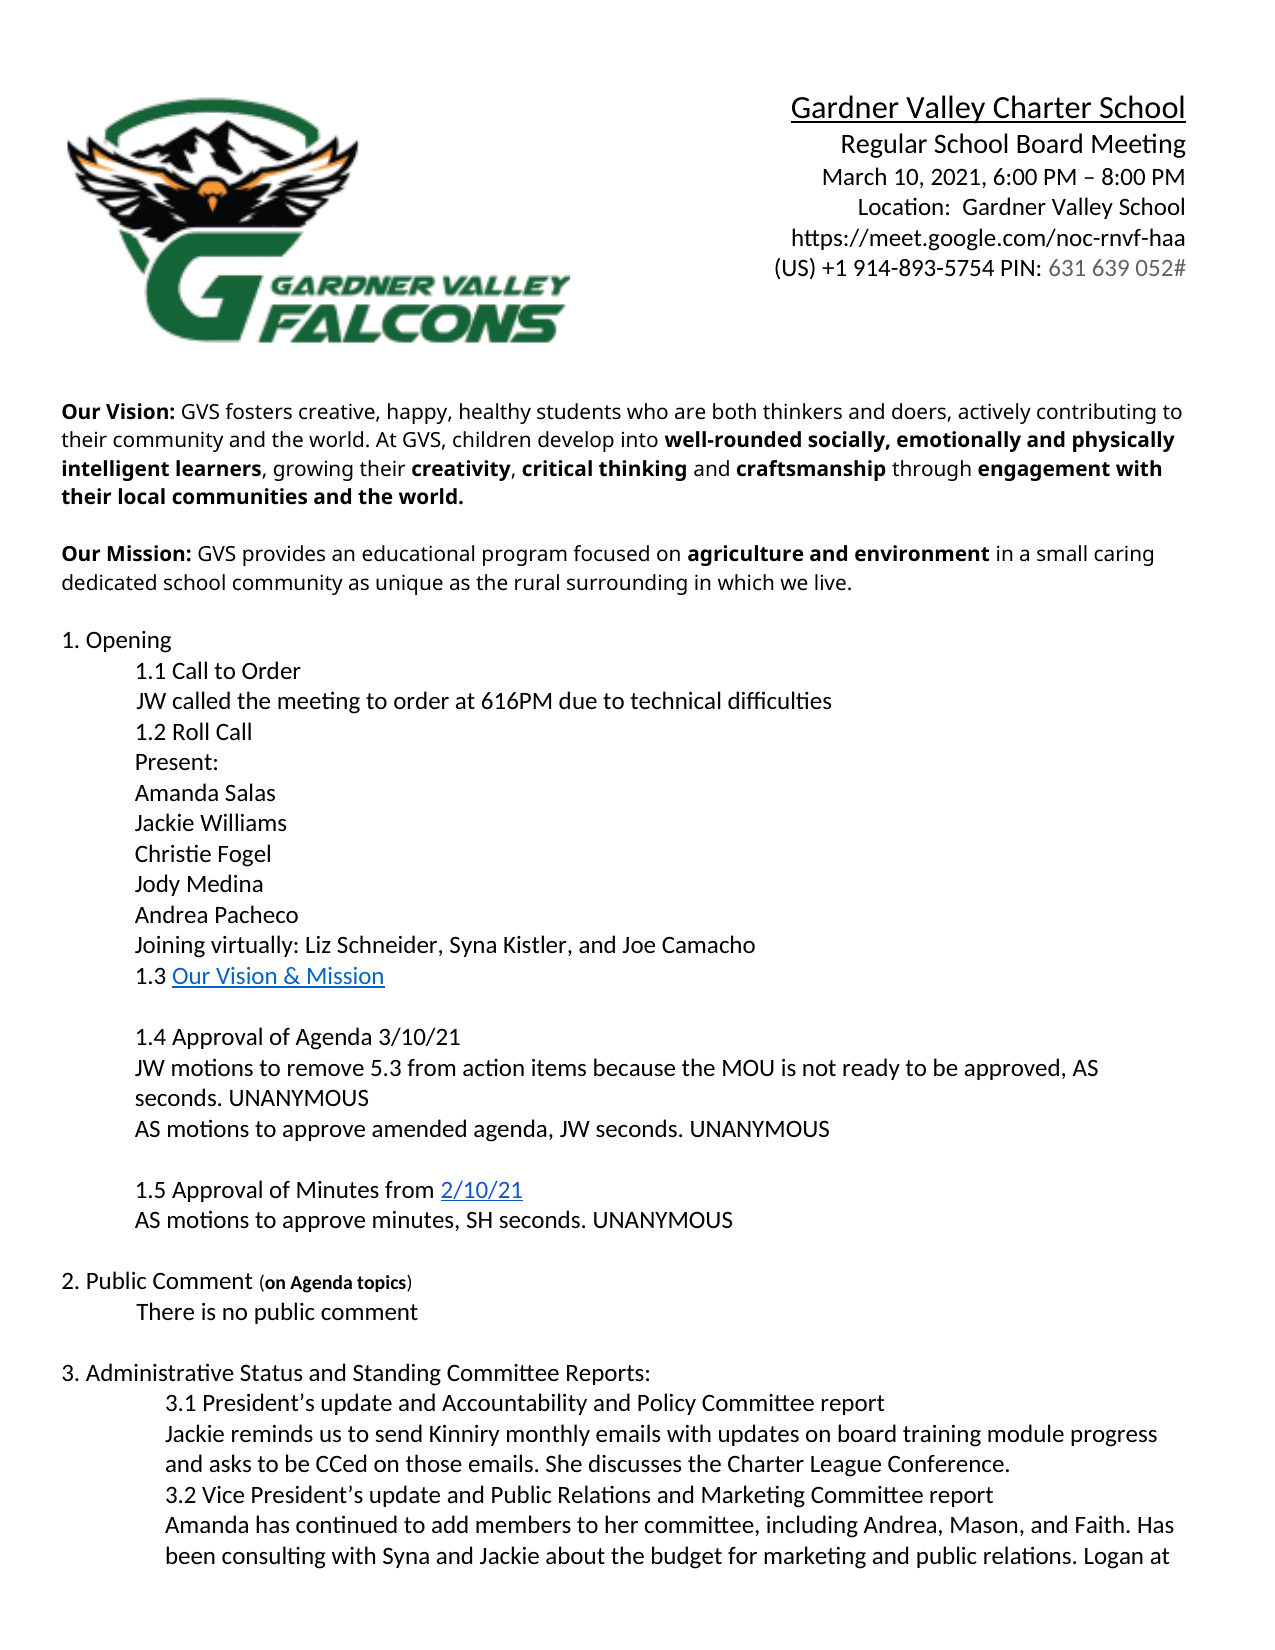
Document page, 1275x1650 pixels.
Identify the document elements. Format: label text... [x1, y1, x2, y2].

text 1.1 Call to Order [134, 655, 1186, 686]
text Christie Fogel [134, 838, 1186, 869]
text 3.2 Vice President’s update and Public Relations and Marketing Committee report [165, 1479, 1186, 1509]
text 1.3 Our Vision & Mission [134, 960, 1186, 991]
text Jackie Williams [134, 808, 1186, 838]
text 3. Administrative Status and Standing Committee Reports: [61, 1357, 1186, 1387]
text 3.1 President’s update and Accountability and Policy Committee report [165, 1387, 1186, 1418]
text Jackie reminds us to send Kinniry monthly emails with updates on board training module progress and asks to be CCed on those emails. She discusses the Charter League Conference. [165, 1418, 1186, 1479]
text JW motions to remove 5.3 from action items because the MOU is not ready to be approved, AS seconds. UNANYMOUS [134, 1052, 1186, 1113]
text There is no public comment [61, 1296, 1186, 1326]
text Jody Medina [134, 869, 1186, 899]
text 1.5 Approval of Minutes from 2/10/21 [134, 1174, 1186, 1204]
text Gardner Valley Charter School [61, 87, 1186, 126]
text 2. Public Comment (on Agenda topics) [61, 1265, 1186, 1296]
text (US) +1 914-893-5754 PIN: 631 639 052# [571, 252, 1186, 283]
text Location: Gardner Valley School [571, 191, 1186, 222]
text 1.2 Roll Call [134, 716, 1186, 747]
text Our Mission: GVS provides an educational program focused on agriculture and environment in a small caring dedicated school community as unique as the rural surrounding in which we live. [61, 539, 1186, 596]
picture [64, 90, 571, 347]
text 1.4 Approval of Agenda 3/10/21 [134, 1021, 1186, 1052]
text JW called the meeting to order at 616PM due to technical difficulties [134, 686, 1186, 716]
text https://meet.google.com/noc-rnvf-haa [571, 222, 1186, 252]
text AS motions to approve minutes, SH seconds. UNANYMOUS [134, 1204, 1186, 1235]
text Our Vision: GVS fosters creative, happy, healthy students who are both thinkers and doers, actively contributing to their community and the world. At GVS, children develop into well-rounded socially, emotionally and physically intelligent learners, growing their creativity, critical thinking and craftsmanship through engagement with their local communities and the world. [61, 397, 1186, 511]
text Amanda Salas [134, 777, 1186, 808]
text AS motions to approve amended agenda, JW seconds. UNANYMOUS [134, 1113, 1186, 1143]
text Joining virtually: Liz Schneider, Syna Kistler, and Joe Camacho [134, 930, 1186, 960]
text Regular School Board Meeting [571, 126, 1186, 161]
text 1. Opening [61, 624, 1186, 655]
text Present: [134, 747, 1186, 777]
text Amanda has continued to add members to her committee, including Andrea, Mason, and Faith. Has been consulting with Syna and Jackie about the budget for marketing and public relations. Logan at [165, 1509, 1186, 1571]
text Andrea Pacheco [134, 899, 1186, 930]
text March 10, 2021, 6:00 PM – 8:00 PM [571, 161, 1186, 191]
